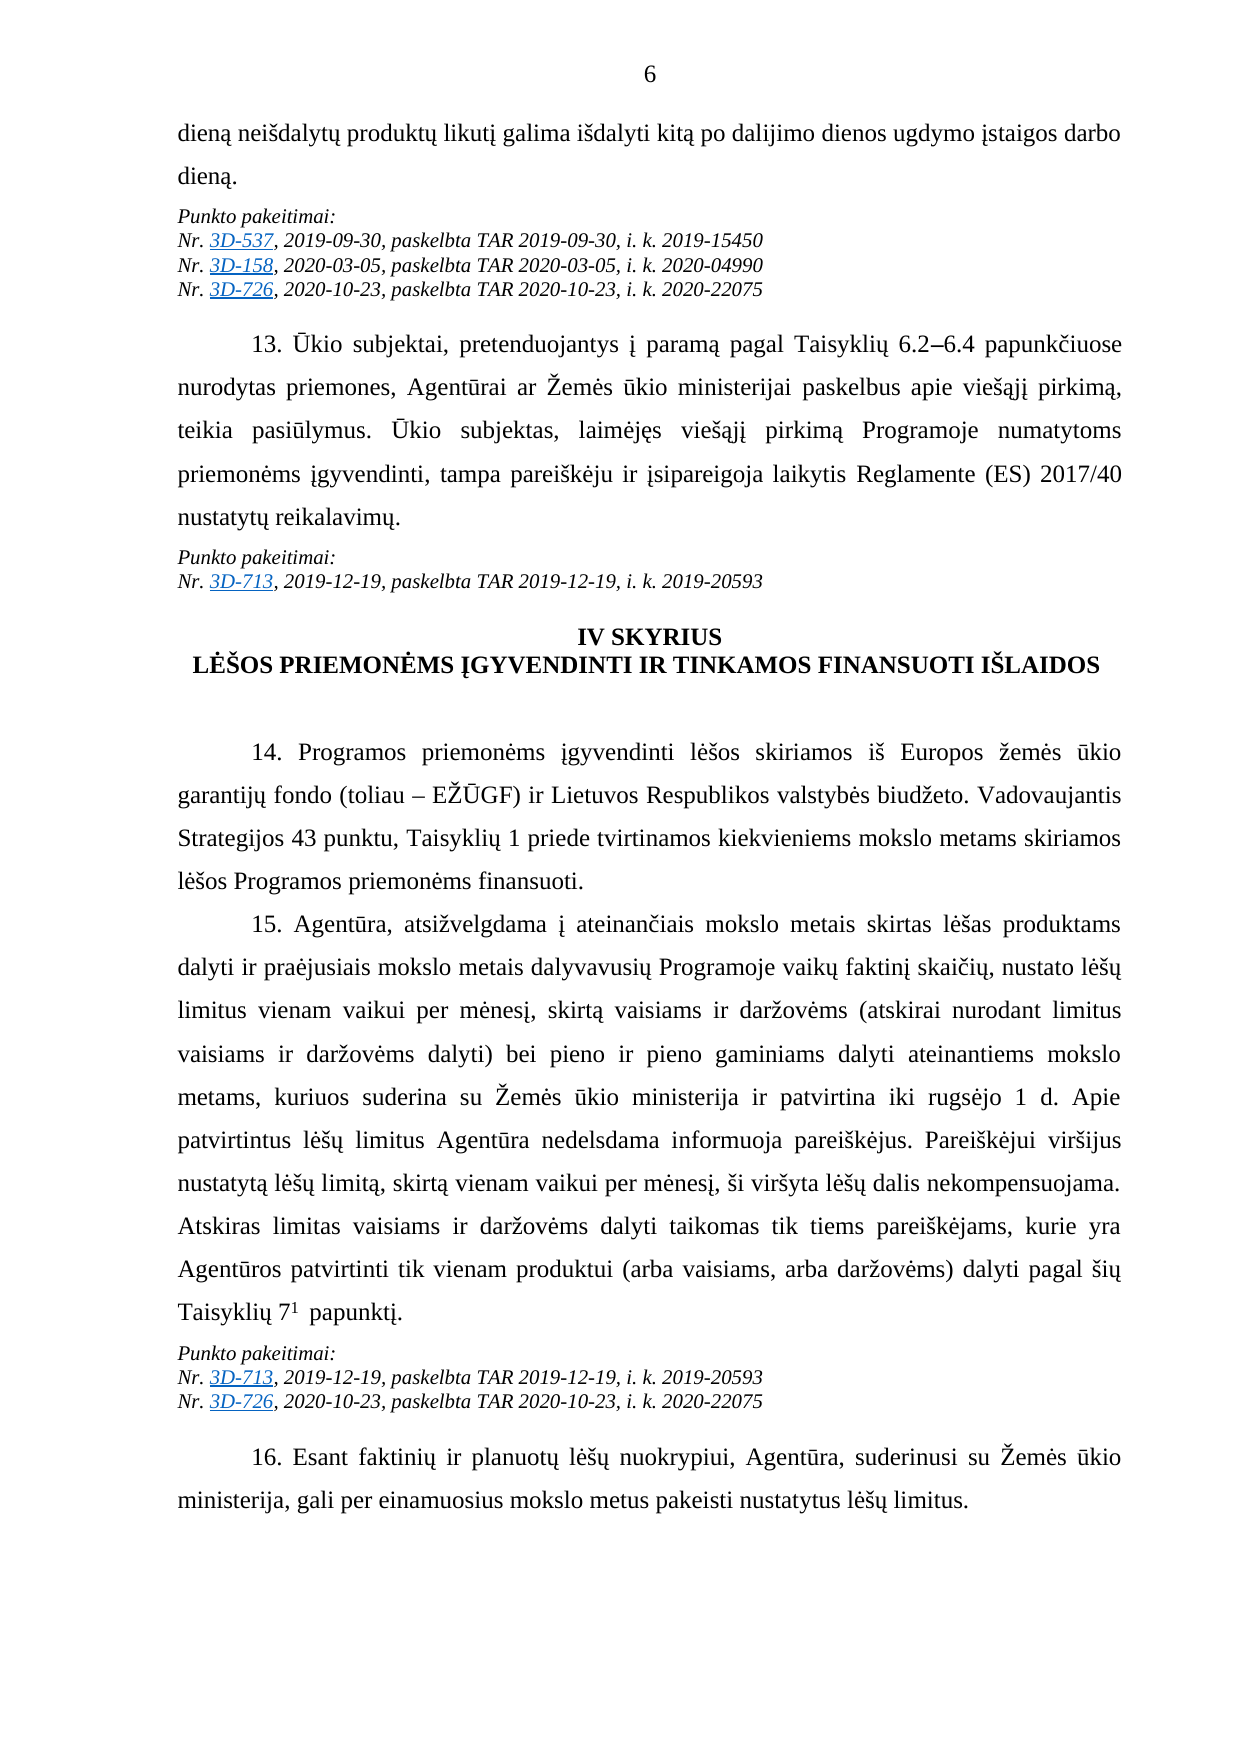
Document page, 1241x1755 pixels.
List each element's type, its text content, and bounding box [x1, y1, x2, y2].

text IV SKYRIUS [177, 622, 1122, 651]
text Nr. 3D-713, 2019-12-19, paskelbta TAR 2019-12-19, i. k. 2019-20593 [177, 569, 1122, 593]
text 14. Programos priemonėms įgyvendinti lėšos skiriamos iš Europos žemės ūkio garantijų fondo (toliau – EŽŪGF) ir Lietuvos Respublikos valstybės biudžeto. Vadovaujantis Strategijos 43 punktu, Taisyklių 1 priede tvirtinamos kiekvieniems mokslo metams skiriamos lėšos Programos priemonėms finansuoti. [177, 737, 1122, 895]
text Punkto pakeitimai: [177, 1341, 1122, 1365]
text Nr. 3D-726, 2020-10-23, paskelbta TAR 2020-10-23, i. k. 2020-22075 [177, 1389, 1122, 1413]
text LĖŠOS PRIEMONĖMS ĮGYVENDINTI IR TINKAMOS FINANSUOTI IŠLAIDOS [177, 651, 1122, 679]
text 16. Esant faktinių ir planuotų lėšų nuokrypiui, Agentūra, suderinusi su Žemės ūkio ministerija, gali per einamuosius mokslo metus pakeisti nustatytus lėšų limitus. [177, 1442, 1122, 1513]
text 13. Ūkio subjektai, pretenduojantys į paramą pagal Taisyklių 6.2–6.4 papunkčiuose nurodytas priemones, Agentūrai ar Žemės ūkio ministerijai paskelbus apie viešąjį pirkimą, teikia pasiūlymus. Ūkio subjektas, laimėjęs viešąjį pirkimą Programoje numatytoms priemonėms įgyvendinti, tampa pareiškėju ir įsipareigoja laikytis Reglamente (ES) 2017/40 nustatytų reikalavimų. [177, 329, 1122, 531]
text Nr. 3D-713, 2019-12-19, paskelbta TAR 2019-12-19, i. k. 2019-20593 [177, 1365, 1122, 1389]
text dieną neišdalytų produktų likutį galima išdalyti kitą po dalijimo dienos ugdymo įstaigos darbo dieną. [177, 118, 1122, 190]
text Punkto pakeitimai: [177, 204, 1122, 228]
text Punkto pakeitimai: [177, 545, 1122, 569]
text 15. Agentūra, atsižvelgdama į ateinančiais mokslo metais skirtas lėšas produktams dalyti ir praėjusiais mokslo metais dalyvavusių Programoje vaikų faktinį skaičių, nustato lėšų limitus vienam vaikui per mėnesį, skirtą vaisiams ir daržovėms (atskirai nurodant limitus vaisiams ir daržovėms dalyti) bei pieno ir pieno gaminiams dalyti ateinantiems mokslo metams, kuriuos suderina su Žemės ūkio ministerija ir patvirtina iki rugsėjo 1 d. Apie patvirtintus lėšų limitus Agentūra nedelsdama informuoja pareiškėjus. Pareiškėjui viršijus nustatytą lėšų limitą, skirtą vienam vaikui per mėnesį, ši viršyta lėšų dalis nekompensuojama. Atskiras limitas vaisiams ir daržovėms dalyti taikomas tik tiems pareiškėjams, kurie yra Agentūros patvirtinti tik vienam produktui (arba vaisiams, arba daržovėms) dalyti pagal šių Taisyklių 71 papunktį. [177, 909, 1122, 1326]
text Nr. 3D-537, 2019-09-30, paskelbta TAR 2019-09-30, i. k. 2019-15450 [177, 228, 1122, 252]
text Nr. 3D-726, 2020-10-23, paskelbta TAR 2020-10-23, i. k. 2020-22075 [177, 277, 1122, 301]
text Nr. 3D-158, 2020-03-05, paskelbta TAR 2020-03-05, i. k. 2020-04990 [177, 252, 1122, 277]
